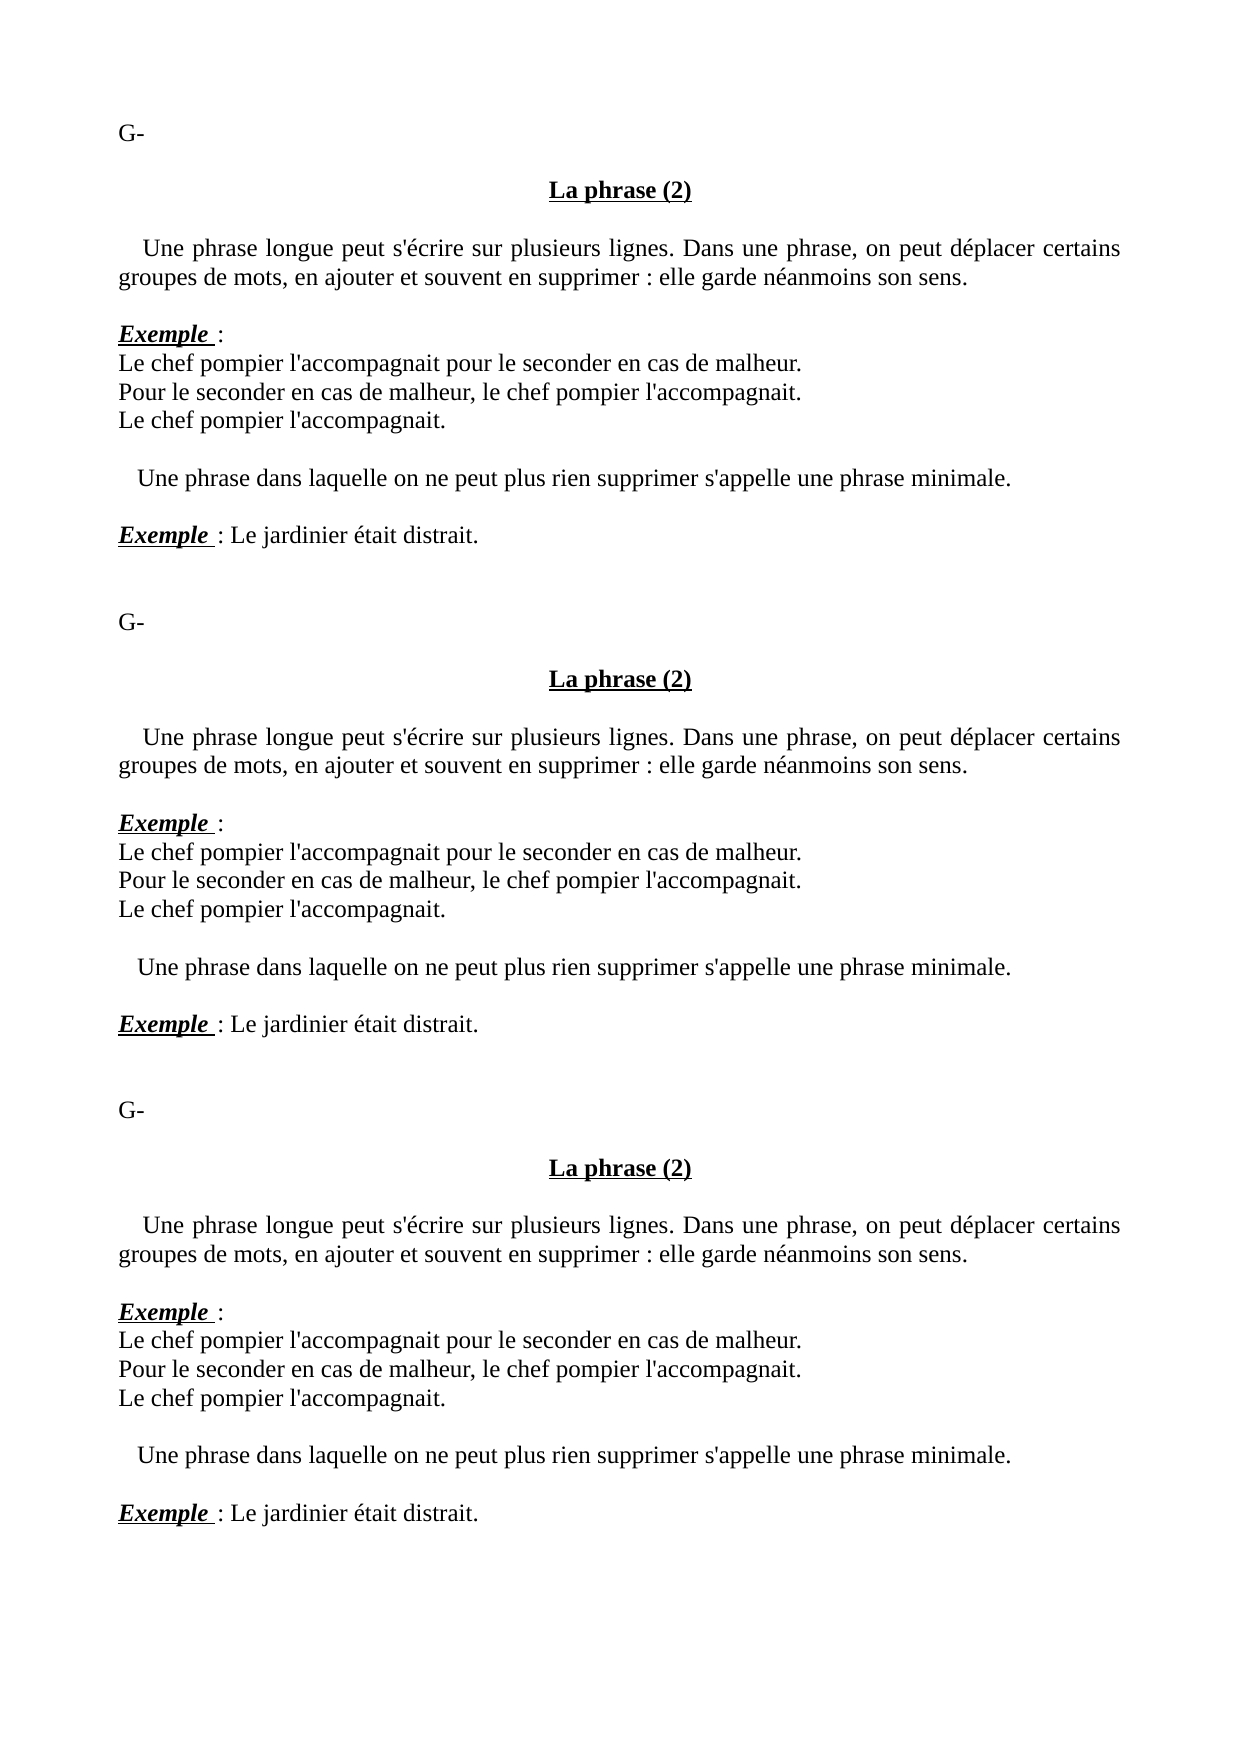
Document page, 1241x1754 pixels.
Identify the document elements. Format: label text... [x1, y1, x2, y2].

text Une phrase longue peut s'écrire sur plusieurs lignes. Dans une phrase, on peut déplacer certains groupes de mots, en ajouter et souvent en supprimer : elle garde néanmoins son sens. [118, 1211, 1122, 1268]
text Une phrase dans laquelle on ne peut plus rien supprimer s'appelle une phrase minimale. [118, 952, 1122, 981]
text La phrase (2) [118, 1153, 1122, 1182]
text Une phrase longue peut s'écrire sur plusieurs lignes. Dans une phrase, on peut déplacer certains groupes de mots, en ajouter et souvent en supprimer : elle garde néanmoins son sens. [118, 722, 1122, 779]
text Exemple : [118, 1297, 1122, 1326]
text Une phrase dans laquelle on ne peut plus rien supprimer s'appelle une phrase minimale. [118, 1441, 1122, 1469]
text Pour le seconder en cas de malheur, le chef pompier l'accompagnait. [118, 377, 1122, 406]
text Pour le seconder en cas de malheur, le chef pompier l'accompagnait. [118, 866, 1122, 894]
text Exemple : Le jardinier était distrait. [118, 1009, 1122, 1038]
text Une phrase dans laquelle on ne peut plus rien supprimer s'appelle une phrase minimale. [118, 463, 1122, 492]
text Exemple : [118, 319, 1122, 348]
text Une phrase longue peut s'écrire sur plusieurs lignes. Dans une phrase, on peut déplacer certains groupes de mots, en ajouter et souvent en supprimer : elle garde néanmoins son sens. [118, 233, 1122, 291]
text Le chef pompier l'accompagnait pour le seconder en cas de malheur. [118, 348, 1122, 377]
text G- [118, 118, 1122, 147]
text Pour le seconder en cas de malheur, le chef pompier l'accompagnait. [118, 1354, 1122, 1383]
text G- [118, 607, 1122, 636]
text Le chef pompier l'accompagnait. [118, 406, 1122, 434]
text La phrase (2) [118, 176, 1122, 204]
text G- [118, 1096, 1122, 1124]
text Le chef pompier l'accompagnait. [118, 894, 1122, 923]
text Le chef pompier l'accompagnait pour le seconder en cas de malheur. [118, 837, 1122, 866]
text Exemple : Le jardinier était distrait. [118, 1498, 1122, 1527]
text Le chef pompier l'accompagnait pour le seconder en cas de malheur. [118, 1326, 1122, 1354]
text La phrase (2) [118, 664, 1122, 693]
text Le chef pompier l'accompagnait. [118, 1383, 1122, 1412]
text Exemple : Le jardinier était distrait. [118, 521, 1122, 549]
text Exemple : [118, 808, 1122, 837]
